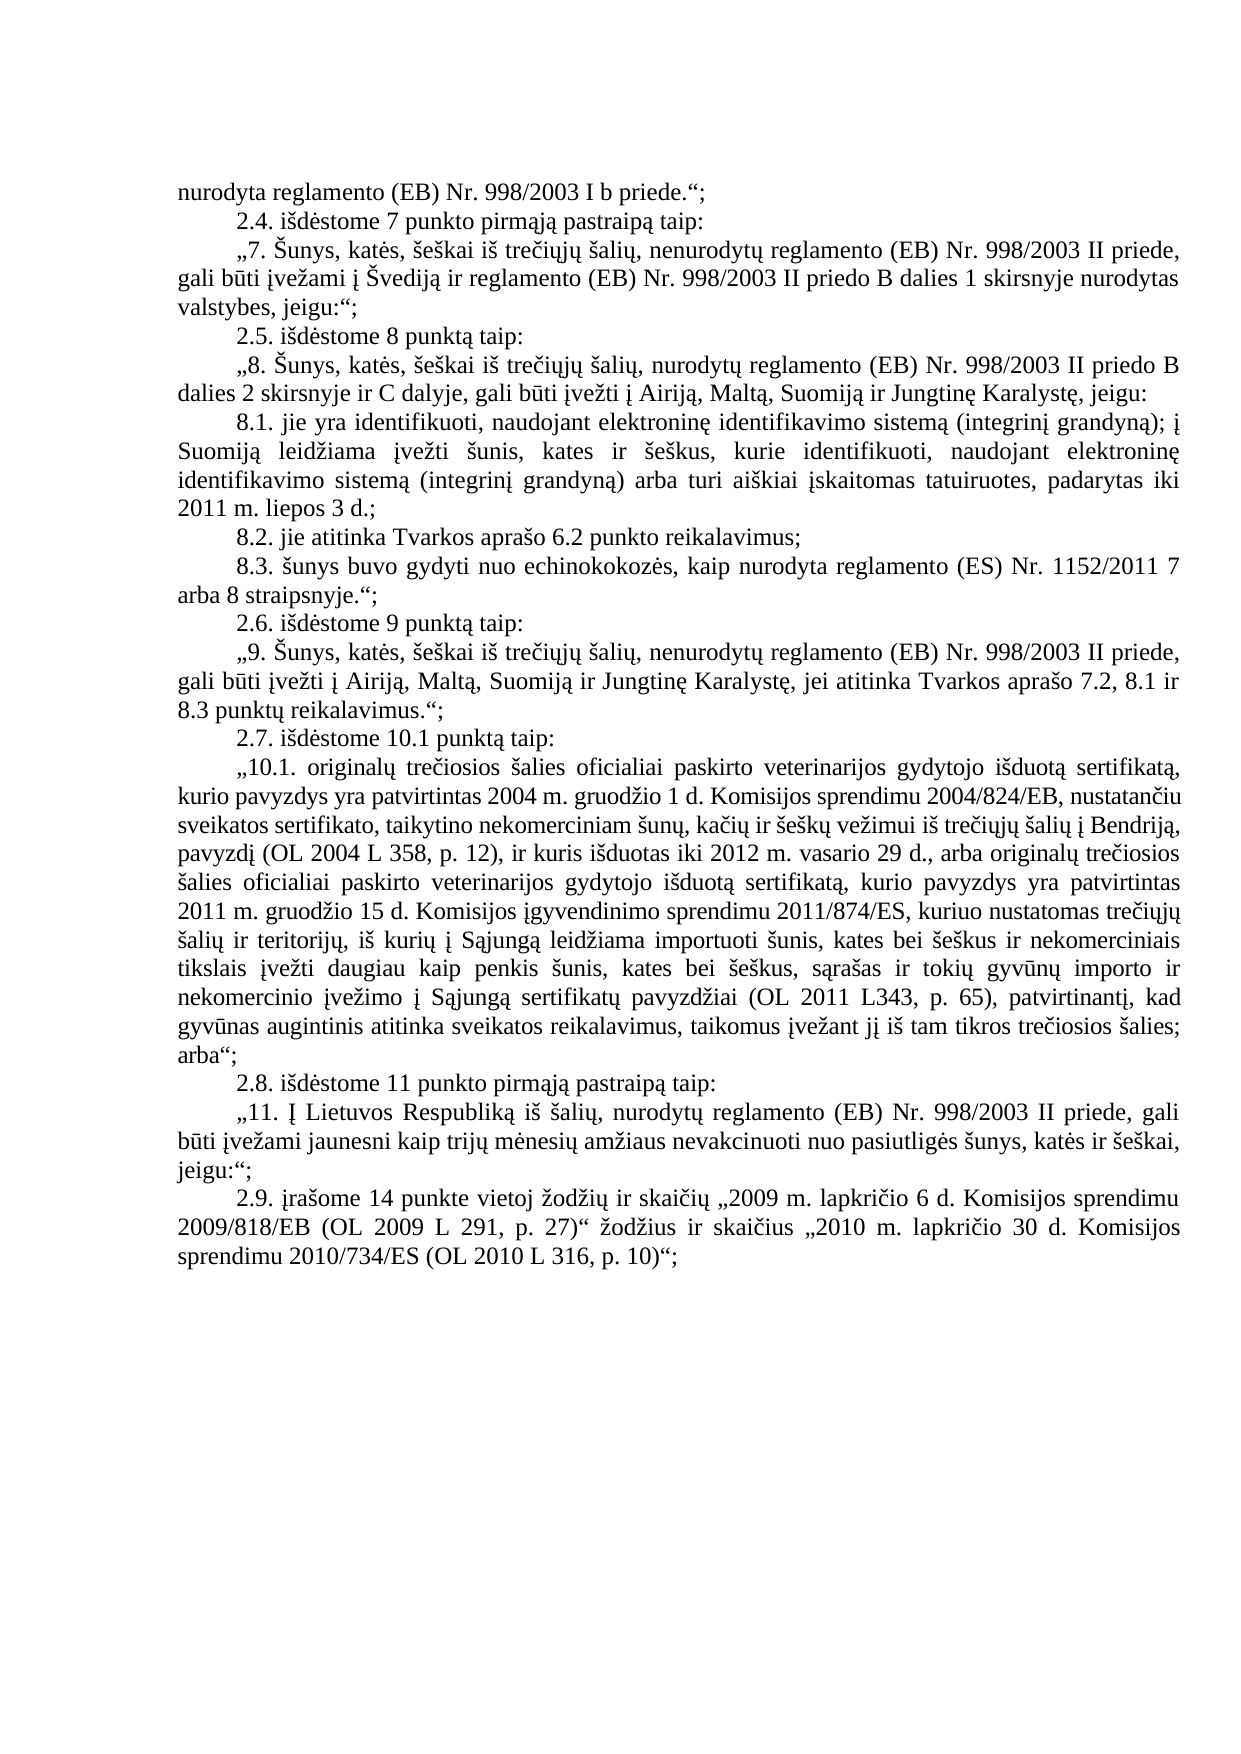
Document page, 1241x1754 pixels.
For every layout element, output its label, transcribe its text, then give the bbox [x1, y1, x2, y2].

text „8. Šunys, katės, šeškai iš trečiųjų šalių, nurodytų reglamento (EB) Nr. 998/2003 II priedo B dalies 2 skirsnyje ir C dalyje, gali būti įvežti į Airiją, Maltą, Suomiją ir Jungtinę Karalystę, jeigu: [177, 350, 1181, 407]
text 2.8. išdėstome 11 punkto pirmąją pastraipą taip: [177, 1068, 1181, 1097]
text „7. Šunys, katės, šeškai iš trečiųjų šalių, nenurodytų reglamento (EB) Nr. 998/2003 II priede, gali būti įvežami į Švediją ir reglamento (EB) Nr. 998/2003 II priedo B dalies 1 skirsnyje nurodytas valstybes, jeigu:“; [177, 235, 1181, 321]
text 2.4. išdėstome 7 punkto pirmąją pastraipą taip: [177, 206, 1181, 235]
text „10.1. originalų trečiosios šalies oficialiai paskirto veterinarijos gydytojo išduotą sertifikatą, kurio pavyzdys yra patvirtintas 2004 m. gruodžio 1 d. Komisijos sprendimu 2004/824/EB, nustatančiu sveikatos sertifikato, taikytino nekomerciniam šunų, kačių ir šeškų vežimui iš trečiųjų šalių į Bendriją, pavyzdį (OL 2004 L 358, p. 12), ir kuris išduotas iki 2012 m. vasario 29 d., arba originalų trečiosios šalies oficialiai paskirto veterinarijos gydytojo išduotą sertifikatą, kurio pavyzdys yra patvirtintas 2011 m. gruodžio 15 d. Komisijos įgyvendinimo sprendimu 2011/874/ES, kuriuo nustatomas trečiųjų šalių ir teritorijų, iš kurių į Sąjungą leidžiama importuoti šunis, kates bei šeškus ir nekomerciniais tikslais įvežti daugiau kaip penkis šunis, kates bei šeškus, sąrašas ir tokių gyvūnų importo ir nekomercinio įvežimo į Sąjungą sertifikatų pavyzdžiai (OL 2011 L343, p. 65), patvirtinantį, kad gyvūnas augintinis atitinka sveikatos reikalavimus, taikomus įvežant jį iš tam tikros trečiosios šalies; arba“; [177, 752, 1181, 1068]
text 2.9. įrašome 14 punkte vietoj žodžių ir skaičių „2009 m. lapkričio 6 d. Komisijos sprendimu 2009/818/EB (OL 2009 L 291, p. 27)“ žodžius ir skaičius „2010 m. lapkričio 30 d. Komisijos sprendimu 2010/734/ES (OL 2010 L 316, p. 10)“; [177, 1183, 1181, 1270]
text 8.2. jie atitinka Tvarkos aprašo 6.2 punkto reikalavimus; [177, 522, 1181, 551]
text 8.3. šunys buvo gydyti nuo echinokokozės, kaip nurodyta reglamento (ES) Nr. 1152/2011 7 arba 8 straipsnyje.“; [177, 551, 1181, 608]
text „11. Į Lietuvos Respubliką iš šalių, nurodytų reglamento (EB) Nr. 998/2003 II priede, gali būti įvežami jaunesni kaip trijų mėnesių amžiaus nevakcinuoti nuo pasiutligės šunys, katės ir šeškai, jeigu:“; [177, 1097, 1181, 1183]
text 2.5. išdėstome 8 punktą taip: [177, 321, 1181, 350]
text 2.6. išdėstome 9 punktą taip: [177, 608, 1181, 637]
text nurodyta reglamento (EB) Nr. 998/2003 I b priede.“; [177, 177, 1181, 206]
text „9. Šunys, katės, šeškai iš trečiųjų šalių, nenurodytų reglamento (EB) Nr. 998/2003 II priede, gali būti įvežti į Airiją, Maltą, Suomiją ir Jungtinę Karalystę, jei atitinka Tvarkos aprašo 7.2, 8.1 ir 8.3 punktų reikalavimus.“; [177, 637, 1181, 723]
text 8.1. jie yra identifikuoti, naudojant elektroninę identifikavimo sistemą (integrinį grandyną); į Suomiją leidžiama įvežti šunis, kates ir šeškus, kurie identifikuoti, naudojant elektroninę identifikavimo sistemą (integrinį grandyną) arba turi aiškiai įskaitomas tatuiruotes, padarytas iki 2011 m. liepos 3 d.; [177, 407, 1181, 522]
text 2.7. išdėstome 10.1 punktą taip: [177, 723, 1181, 752]
